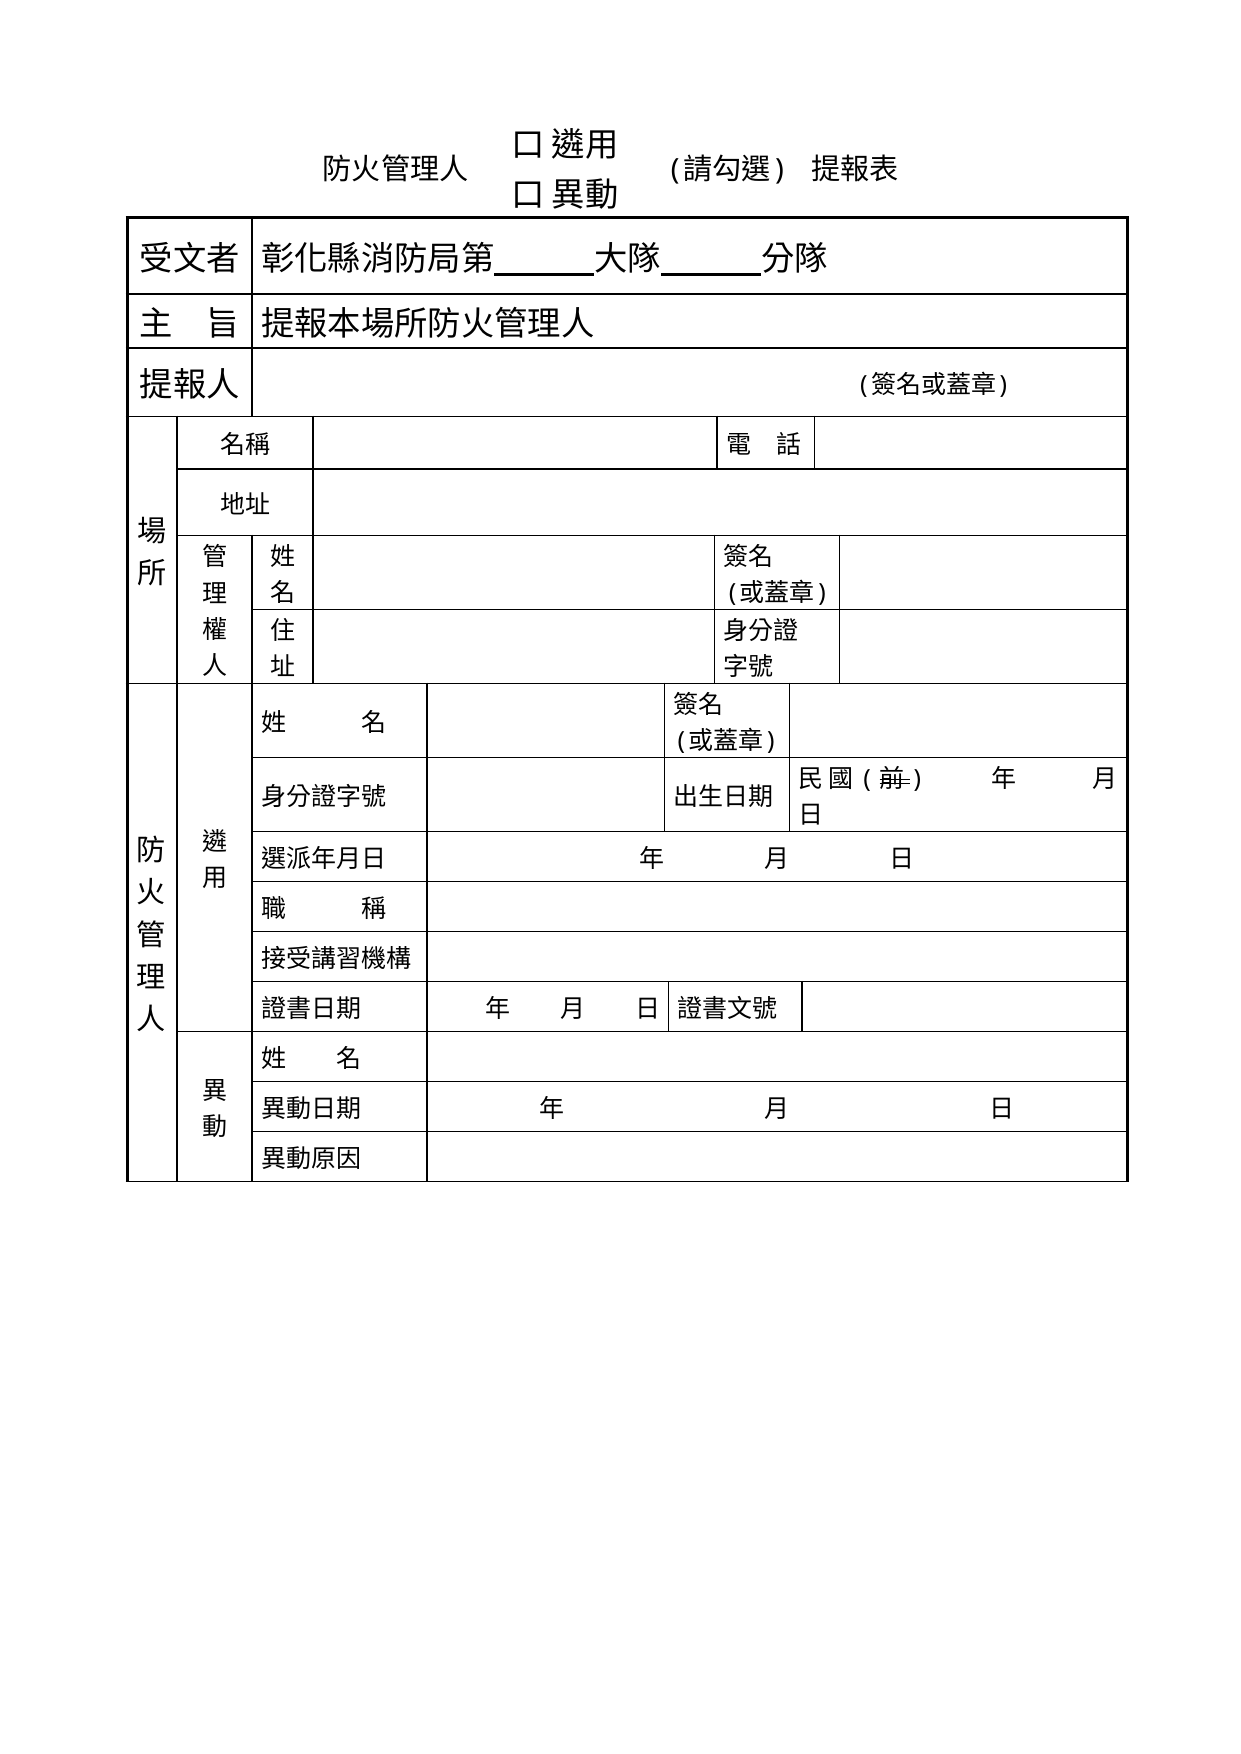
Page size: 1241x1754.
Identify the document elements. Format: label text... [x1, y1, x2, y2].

table_cell 出生日期 [665, 758, 789, 831]
table_cell 身分證 字號 [715, 610, 839, 683]
table_cell 管理權人 [178, 536, 251, 683]
table_cell 姓 名 [253, 684, 426, 757]
table_header (請勾選) [652, 118, 802, 216]
table_cell 簽名 (或蓋章) [665, 684, 789, 757]
table_cell 彰化縣消防局第 大隊 分隊 [253, 219, 1126, 293]
table_cell 證書文號 [669, 982, 801, 1031]
table_cell [428, 758, 664, 831]
table_cell [815, 417, 1126, 468]
table_cell 姓名 [253, 536, 312, 609]
table_cell [314, 417, 716, 468]
table_cell [428, 932, 1126, 981]
table_cell 簽名 (或蓋章) [715, 536, 839, 609]
table_cell 選派年月日 [253, 832, 426, 881]
table_cell 異動日期 [253, 1082, 426, 1131]
table_cell 主 旨 [129, 295, 251, 347]
table_cell [840, 536, 1126, 609]
table_cell [314, 610, 714, 683]
table_cell 提報本場所防火管理人 [253, 295, 1126, 347]
table_cell [428, 1132, 1126, 1181]
table_cell 提報人 [129, 349, 251, 416]
table_cell 年 月 日 [428, 832, 1126, 881]
table_cell 職 稱 [253, 882, 426, 931]
table_cell 年 月 日 [428, 982, 668, 1031]
table_header 防火管理人 [127, 118, 477, 216]
table_cell 電 話 [718, 417, 814, 468]
table_cell [428, 1032, 1126, 1081]
table_cell [840, 610, 1126, 683]
table_cell 口 異動 [477, 166, 652, 216]
table_cell 受文者 [129, 219, 251, 293]
table_header 口 遴用 [477, 118, 652, 166]
table_cell [803, 982, 1126, 1031]
table_cell 名稱 [178, 417, 312, 468]
table_header 提報表 [802, 118, 1127, 216]
table_cell 身分證字號 [253, 758, 426, 831]
table_cell 場 所 [129, 417, 176, 683]
table_cell [428, 684, 664, 757]
table_cell 證書日期 [253, 982, 426, 1031]
table_cell [314, 536, 714, 609]
table_cell [314, 470, 1126, 534]
table_cell 接受講習機構 [253, 932, 426, 981]
table_cell 住址 [253, 610, 312, 683]
table_cell 異動 [178, 1032, 251, 1181]
table_cell 遴用 [178, 684, 251, 1031]
table_cell [790, 684, 1126, 757]
table_cell 民國(前) 年 月 日 [790, 758, 1126, 831]
table_cell (簽名或蓋章) [253, 349, 1126, 416]
table_cell 異動原因 [253, 1132, 426, 1181]
table_cell 地址 [178, 470, 312, 534]
table_cell [428, 882, 1126, 931]
table_cell 年 月 日 [428, 1082, 1126, 1131]
table_cell 姓 名 [253, 1032, 426, 1081]
table_cell 防 火 管 理 人 [129, 684, 176, 1181]
